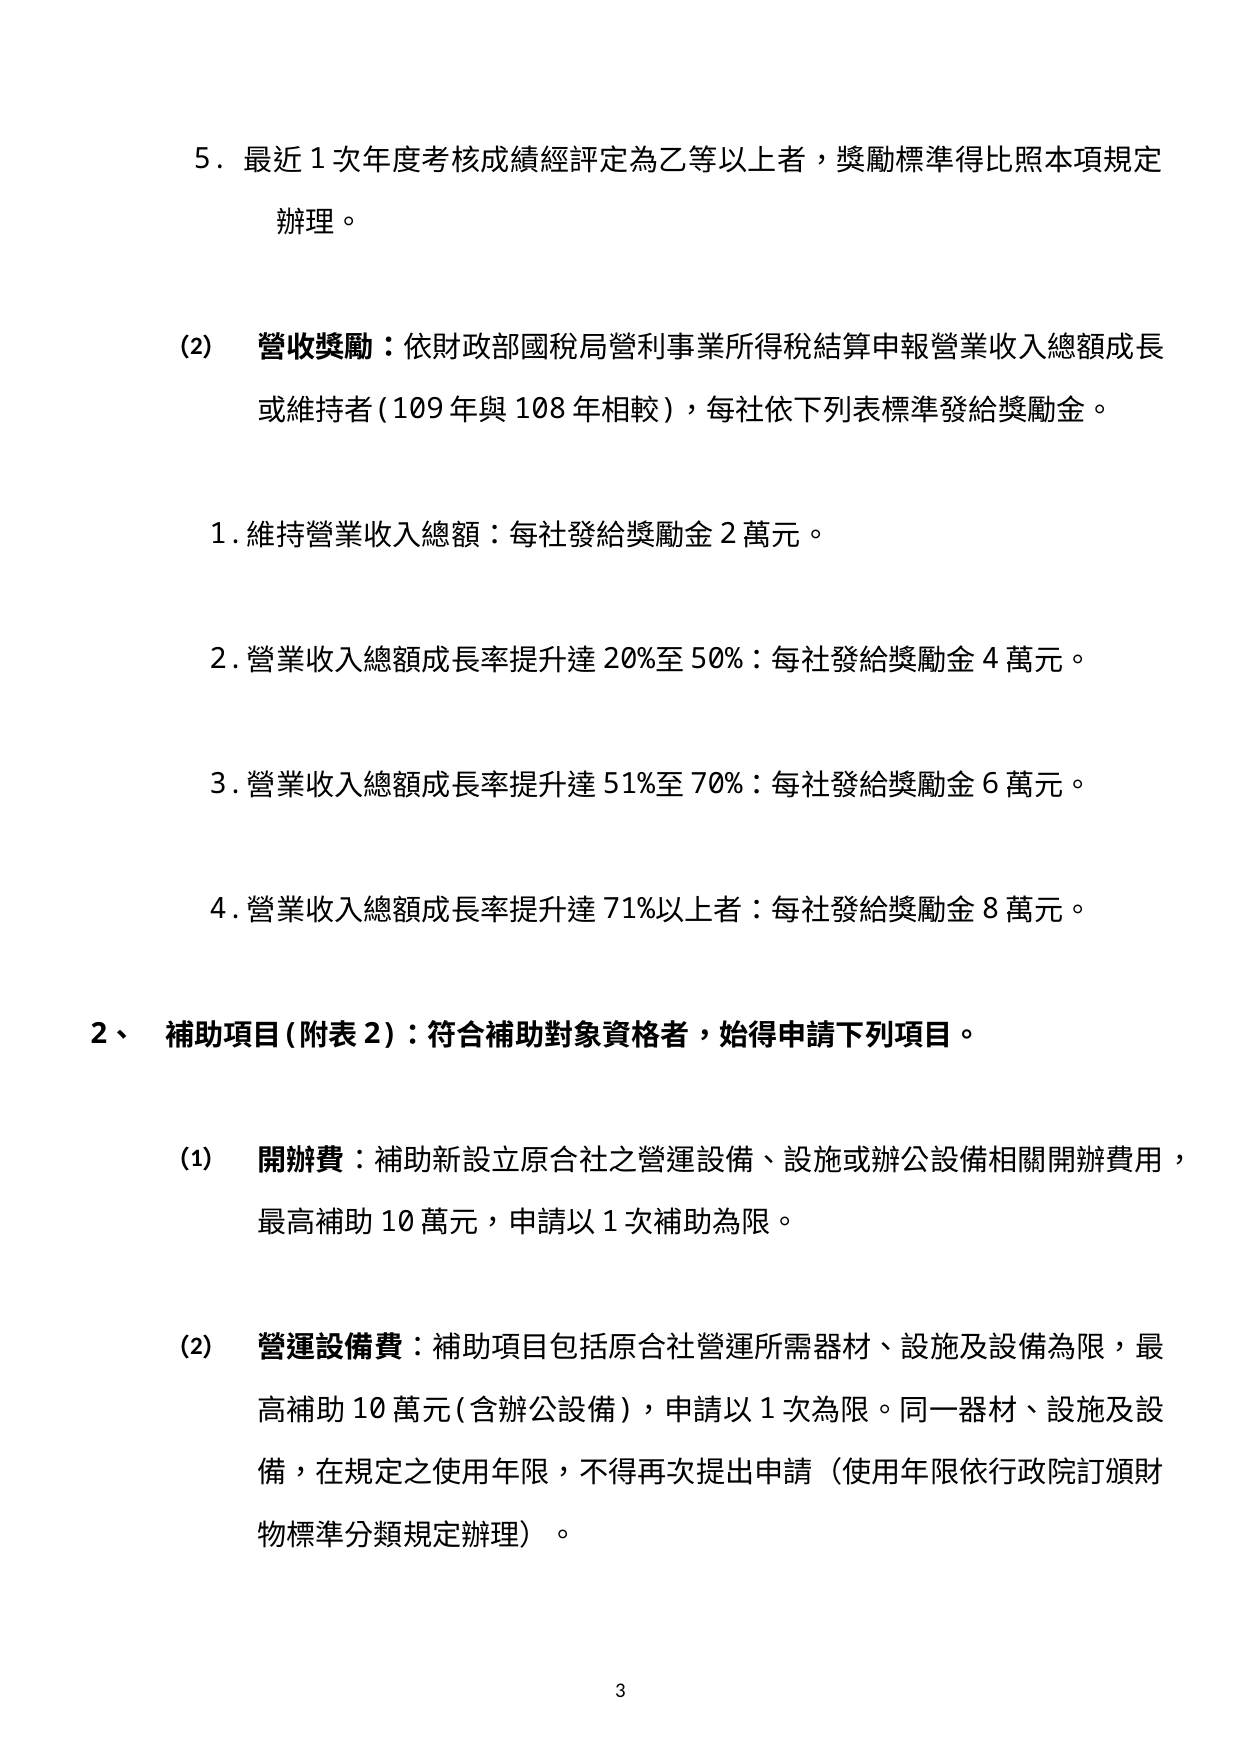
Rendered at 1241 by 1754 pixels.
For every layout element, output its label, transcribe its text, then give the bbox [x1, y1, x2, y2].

list 開辦費：補助新設立原合社之營運設備、設施或辦公設備相關開辦費用，最高補助10萬元，申請以1次補助為限。 [165, 1116, 1165, 1241]
list 維持營業收入總額：每社發給獎勵金2萬元。 [209, 491, 1165, 553]
list 營業收入總額成長率提升達20%至50%：每社發給獎勵金4萬元。 [209, 616, 1165, 678]
list 最近1次年度考核成績經評定為乙等以上者，獎勵標準得比照本項規定辦理。 [193, 116, 1165, 241]
list 補助項目(附表2)：符合補助對象資格者，始得申請下列項目。 [90, 991, 1165, 1053]
list 營運設備費：補助項目包括原合社營運所需器材、設施及設備為限，最高補助10萬元(含辦公設備)，申請以1次為限。同一器材、設施及設備，在規定之使用年限，不得再次提出申請（使用年限依行政院訂頒財物標準分類規定辦理）。 [165, 1303, 1165, 1553]
list 營收獎勵：依財政部國稅局營利事業所得稅結算申報營業收入總額成長或維持者(109年與108年相較)，每社依下列表標準發給獎勵金。 [165, 303, 1165, 428]
list 營業收入總額成長率提升達51%至70%：每社發給獎勵金6萬元。 [209, 741, 1165, 803]
list 營業收入總額成長率提升達71%以上者：每社發給獎勵金8萬元。 [209, 866, 1165, 928]
